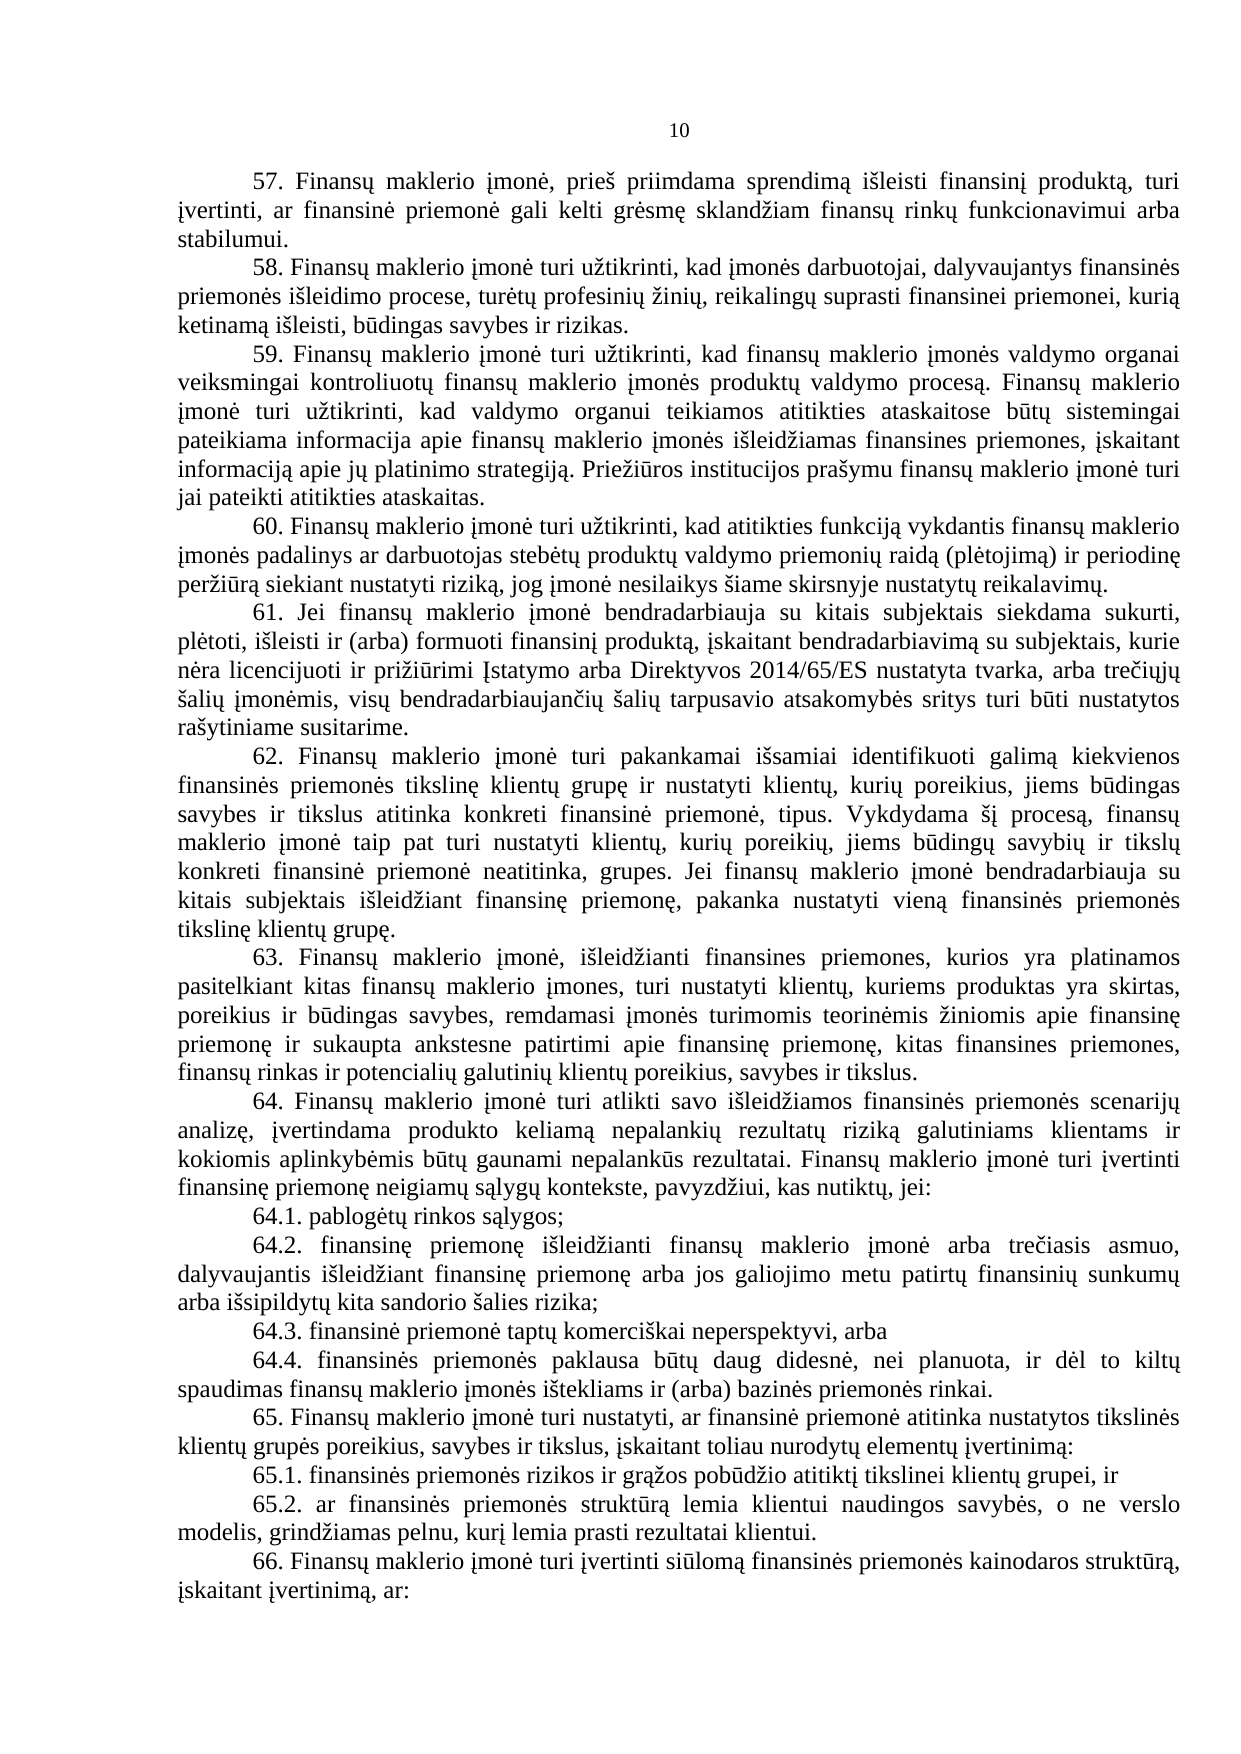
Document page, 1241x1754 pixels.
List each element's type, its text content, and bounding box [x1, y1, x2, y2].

text 64.2. finansinę priemonę išleidžianti finansų maklerio įmonė arba trečiasis asmuo, dalyvaujantis išleidžiant finansinę priemonę arba jos galiojimo metu patirtų finansinių sunkumų arba išsipildytų kita sandorio šalies rizika; [177, 1230, 1181, 1316]
text 65.1. finansinės priemonės rizikos ir grąžos pobūdžio atitiktį tikslinei klientų grupei, ir [177, 1460, 1181, 1489]
text 64. Finansų maklerio įmonė turi atlikti savo išleidžiamos finansinės priemonės scenarijų analizę, įvertindama produkto keliamą nepalankių rezultatų riziką galutiniams klientams ir kokiomis aplinkybėmis būtų gaunami nepalankūs rezultatai. Finansų maklerio įmonė turi įvertinti finansinę priemonę neigiamų sąlygų kontekste, pavyzdžiui, kas nutiktų, jei: [177, 1086, 1181, 1201]
text 64.3. finansinė priemonė taptų komerciškai neperspektyvi, arba [177, 1316, 1181, 1345]
text 62. Finansų maklerio įmonė turi pakankamai išsamiai identifikuoti galimą kiekvienos finansinės priemonės tikslinę klientų grupę ir nustatyti klientų, kurių poreikius, jiems būdingas savybes ir tikslus atitinka konkreti finansinė priemonė, tipus. Vykdydama šį procesą, finansų maklerio įmonė taip pat turi nustatyti klientų, kurių poreikių, jiems būdingų savybių ir tikslų konkreti finansinė priemonė neatitinka, grupes. Jei finansų maklerio įmonė bendradarbiauja su kitais subjektais išleidžiant finansinę priemonę, pakanka nustatyti vieną finansinės priemonės tikslinę klientų grupę. [177, 741, 1181, 942]
text 58. Finansų maklerio įmonė turi užtikrinti, kad įmonės darbuotojai, dalyvaujantys finansinės priemonės išleidimo procese, turėtų profesinių žinių, reikalingų suprasti finansinei priemonei, kurią ketinamą išleisti, būdingas savybes ir rizikas. [177, 252, 1181, 339]
text 64.4. finansinės priemonės paklausa būtų daug didesnė, nei planuota, ir dėl to kiltų spaudimas finansų maklerio įmonės ištekliams ir (arba) bazinės priemonės rinkai. [177, 1345, 1181, 1402]
text 64.1. pablogėtų rinkos sąlygos; [177, 1201, 1181, 1230]
text 59. Finansų maklerio įmonė turi užtikrinti, kad finansų maklerio įmonės valdymo organai veiksmingai kontroliuotų finansų maklerio įmonės produktų valdymo procesą. Finansų maklerio įmonė turi užtikrinti, kad valdymo organui teikiamos atitikties ataskaitose būtų sistemingai pateikiama informacija apie finansų maklerio įmonės išleidžiamas finansines priemones, įskaitant informaciją apie jų platinimo strategiją. Priežiūros institucijos prašymu finansų maklerio įmonė turi jai pateikti atitikties ataskaitas. [177, 339, 1181, 511]
text 65. Finansų maklerio įmonė turi nustatyti, ar finansinė priemonė atitinka nustatytos tikslinės klientų grupės poreikius, savybes ir tikslus, įskaitant toliau nurodytų elementų įvertinimą: [177, 1402, 1181, 1460]
text 57. Finansų maklerio įmonė, prieš priimdama sprendimą išleisti finansinį produktą, turi įvertinti, ar finansinė priemonė gali kelti grėsmę sklandžiam finansų rinkų funkcionavimui arba stabilumui. [177, 166, 1181, 252]
text 61. Jei finansų maklerio įmonė bendradarbiauja su kitais subjektais siekdama sukurti, plėtoti, išleisti ir (arba) formuoti finansinį produktą, įskaitant bendradarbiavimą su subjektais, kurie nėra licencijuoti ir prižiūrimi Įstatymo arba Direktyvos 2014/65/ES nustatyta tvarka, arba trečiųjų šalių įmonėmis, visų bendradarbiaujančių šalių tarpusavio atsakomybės sritys turi būti nustatytos rašytiniame susitarime. [177, 597, 1181, 741]
text 66. Finansų maklerio įmonė turi įvertinti siūlomą finansinės priemonės kainodaros struktūrą, įskaitant įvertinimą, ar: [177, 1546, 1181, 1604]
text 63. Finansų maklerio įmonė, išleidžianti finansines priemones, kurios yra platinamos pasitelkiant kitas finansų maklerio įmones, turi nustatyti klientų, kuriems produktas yra skirtas, poreikius ir būdingas savybes, remdamasi įmonės turimomis teorinėmis žiniomis apie finansinę priemonę ir sukaupta ankstesne patirtimi apie finansinę priemonę, kitas finansines priemones, finansų rinkas ir potencialių galutinių klientų poreikius, savybes ir tikslus. [177, 942, 1181, 1086]
text 60. Finansų maklerio įmonė turi užtikrinti, kad atitikties funkciją vykdantis finansų maklerio įmonės padalinys ar darbuotojas stebėtų produktų valdymo priemonių raidą (plėtojimą) ir periodinę peržiūrą siekiant nustatyti riziką, jog įmonė nesilaikys šiame skirsnyje nustatytų reikalavimų. [177, 511, 1181, 597]
text 65.2. ar finansinės priemonės struktūrą lemia klientui naudingos savybės, o ne verslo modelis, grindžiamas pelnu, kurį lemia prasti rezultatai klientui. [177, 1489, 1181, 1546]
